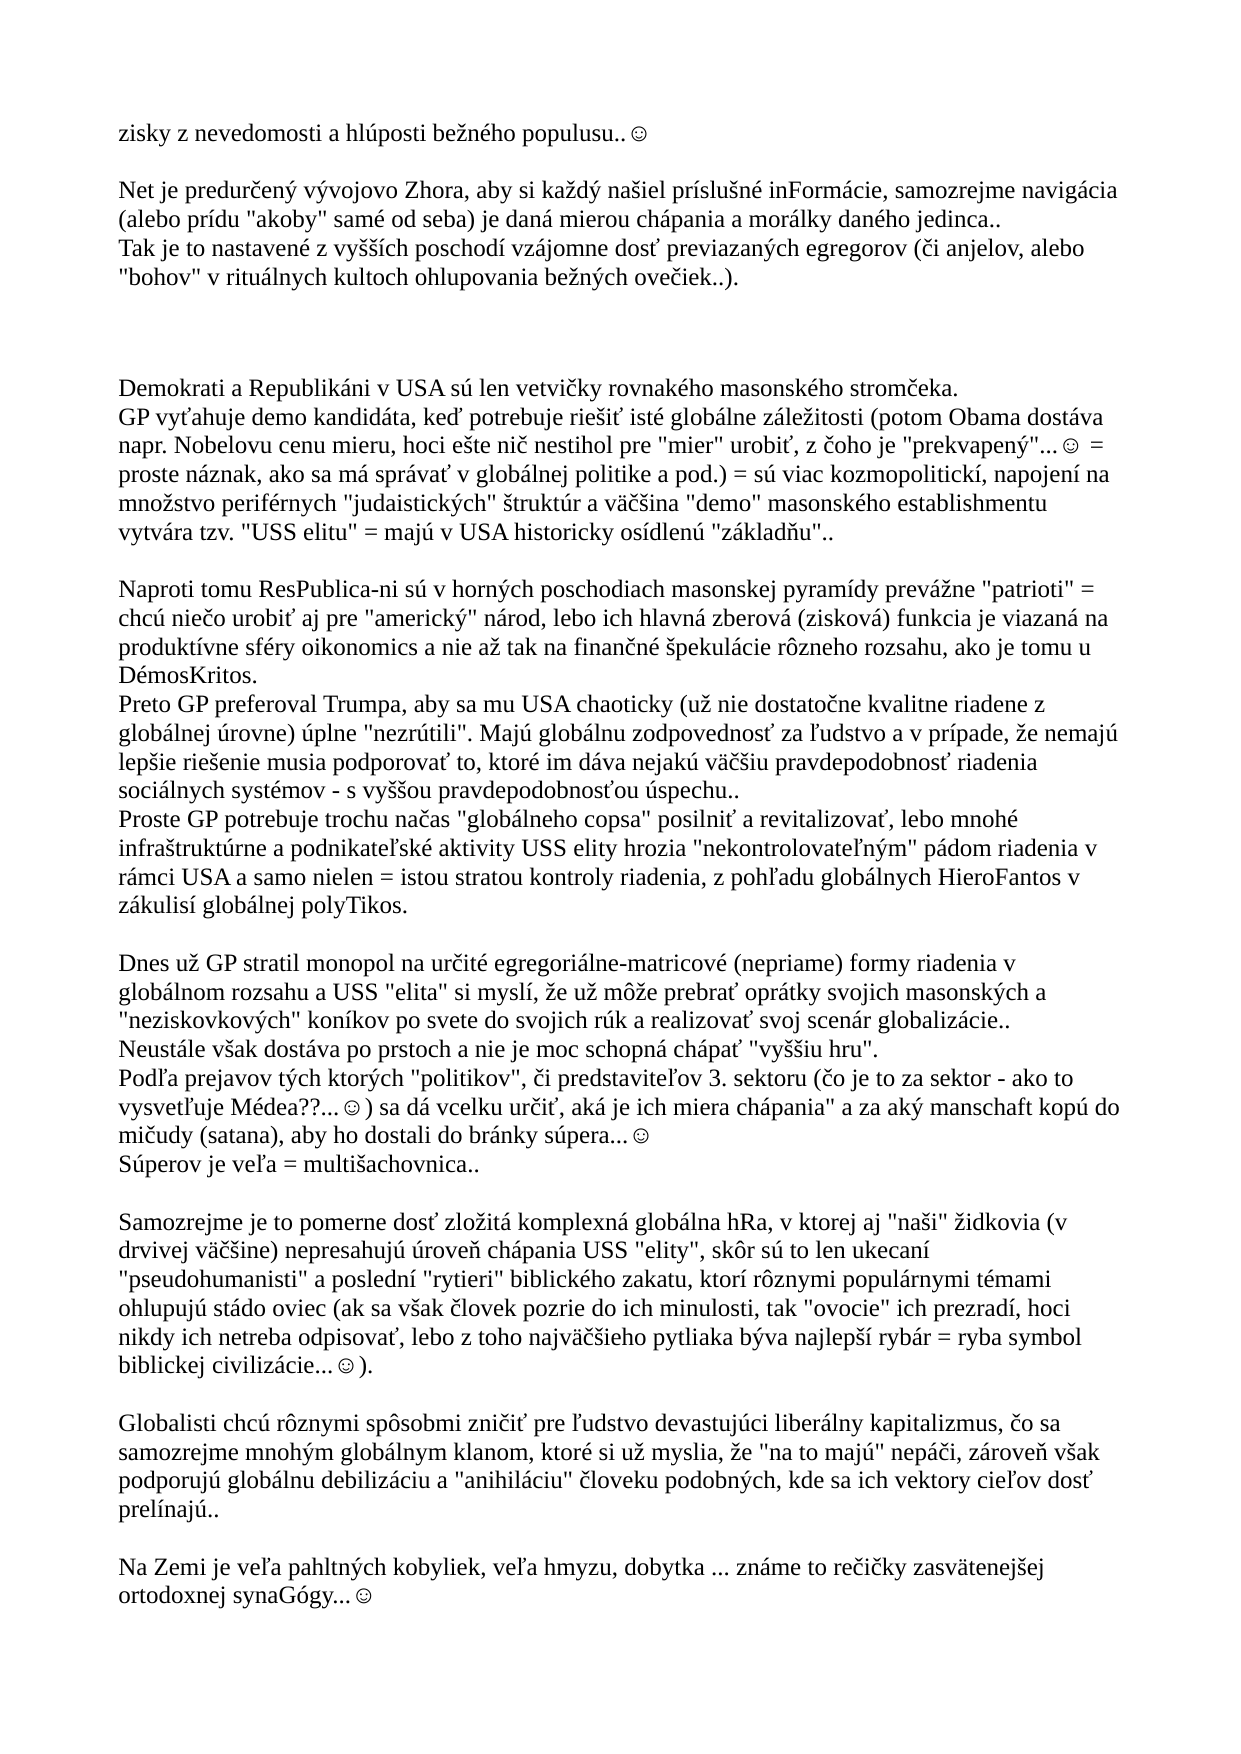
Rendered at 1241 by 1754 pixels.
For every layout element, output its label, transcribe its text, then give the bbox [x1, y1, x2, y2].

text Demokrati a Republikáni v USA sú len vetvičky rovnakého masonského stromčeka. GP vyťahuje demo kandidáta, keď potrebuje riešiť isté globálne záležitosti (potom Obama dostáva napr. Nobelovu cenu mieru, hoci ešte nič nestihol pre "mier" urobiť, z čoho je "prekvapený"...☺ = proste náznak, ako sa má správať v globálnej politike a pod.) = sú viac kozmopolitickí, napojení na množstvo periférnych "judaistických" štruktúr a väčšina "demo" masonského establishmentu vytvára tzv. "USS elitu" = majú v USA historicky osídlenú "základňu".. Naproti tomu ResPublica-ni sú v horných poschodiach masonskej pyramídy prevážne "patrioti" = chcú niečo urobiť aj pre "americký" národ, lebo ich hlavná zberová (zisková) funkcia je viazaná na produktívne sféry oikonomics a nie až tak na finančné špekulácie rôzneho rozsahu, ako je tomu u DémosKritos. Preto GP preferoval Trumpa, aby sa mu USA chaoticky (už nie dostatočne kvalitne riadene z globálnej úrovne) úplne "nezrútili". Majú globálnu zodpovednosť za ľudstvo a v prípade, že nemajú lepšie riešenie musia podporovať to, ktoré im dáva nejakú väčšiu pravdepodobnosť riadenia sociálnych systémov - s vyššou pravdepodobnosťou úspechu.. Proste GP potrebuje trochu načas "globálneho copsa" posilniť a revitalizovať, lebo mnohé infraštruktúrne a podnikateľské aktivity USS elity hrozia "nekontrolovateľným" pádom riadenia v rámci USA a samo nielen = istou stratou kontroly riadenia, z pohľadu globálnych HieroFantos v zákulisí globálnej polyTikos. Dnes už GP stratil monopol na určité egregoriálne-matricové (nepriame) formy riadenia v globálnom rozsahu a USS "elita" si myslí, že už môže prebrať oprátky svojich masonských a "neziskovkových" koníkov po svete do svojich rúk a realizovať svoj scenár globalizácie.. Neustále však dostáva po prstoch a nie je moc schopná chápať "vyššiu hru". Podľa prejavov tých ktorých "politikov", či predstaviteľov 3. sektoru (čo je to za sektor - ako to vysvetľuje Médea??...☺) sa dá vcelku určiť, aká je ich miera chápania" a za aký manschaft kopú do mičudy (satana), aby ho dostali do bránky súpera...☺ Súperov je veľa = multišachovnica.. Samozrejme je to pomerne dosť zložitá komplexná globálna hRa, v ktorej aj "naši" židkovia (v drvivej väčšine) nepresahujú úroveň chápania USS "elity", skôr sú to len ukecaní "pseudohumanisti" a poslední "rytieri" biblického zakatu, ktorí rôznymi populárnymi témami ohlupujú stádo oviec (ak sa však človek pozrie do ich minulosti, tak "ovocie" ich prezradí, hoci nikdy ich netreba odpisovať, lebo z toho najväčšieho pytliaka býva najlepší rybár = ryba symbol biblickej civilizácie...☺). Globalisti chcú rôznymi spôsobmi zničiť pre ľudstvo devastujúci liberálny kapitalizmus, čo sa samozrejme mnohým globálnym klanom, ktoré si už myslia, že "na to majú" nepáči, zároveň však podporujú globálnu debilizáciu a "anihiláciu" človeku podobných, kde sa ich vektory cieľov dosť prelínajú.. Na Zemi je veľa pahltných kobyliek, veľa hmyzu, dobytka ... známe to rečičky zasvätenejšej ortodoxnej synaGógy...☺ [118, 373, 1122, 1609]
text zisky z nevedomosti a hlúposti bežného populusu..☺ Net je predurčený vývojovo Zhora, aby si každý našiel príslušné inFormácie, samozrejme navigácia (alebo prídu "akoby" samé od seba) je daná mierou chápania a morálky daného jedinca.. Tak je to nastavené z vyšších poschodí vzájomne dosť previazaných egregorov (či anjelov, alebo "bohov" v rituálnych kultoch ohlupovania bežných ovečiek..). [118, 118, 1122, 291]
